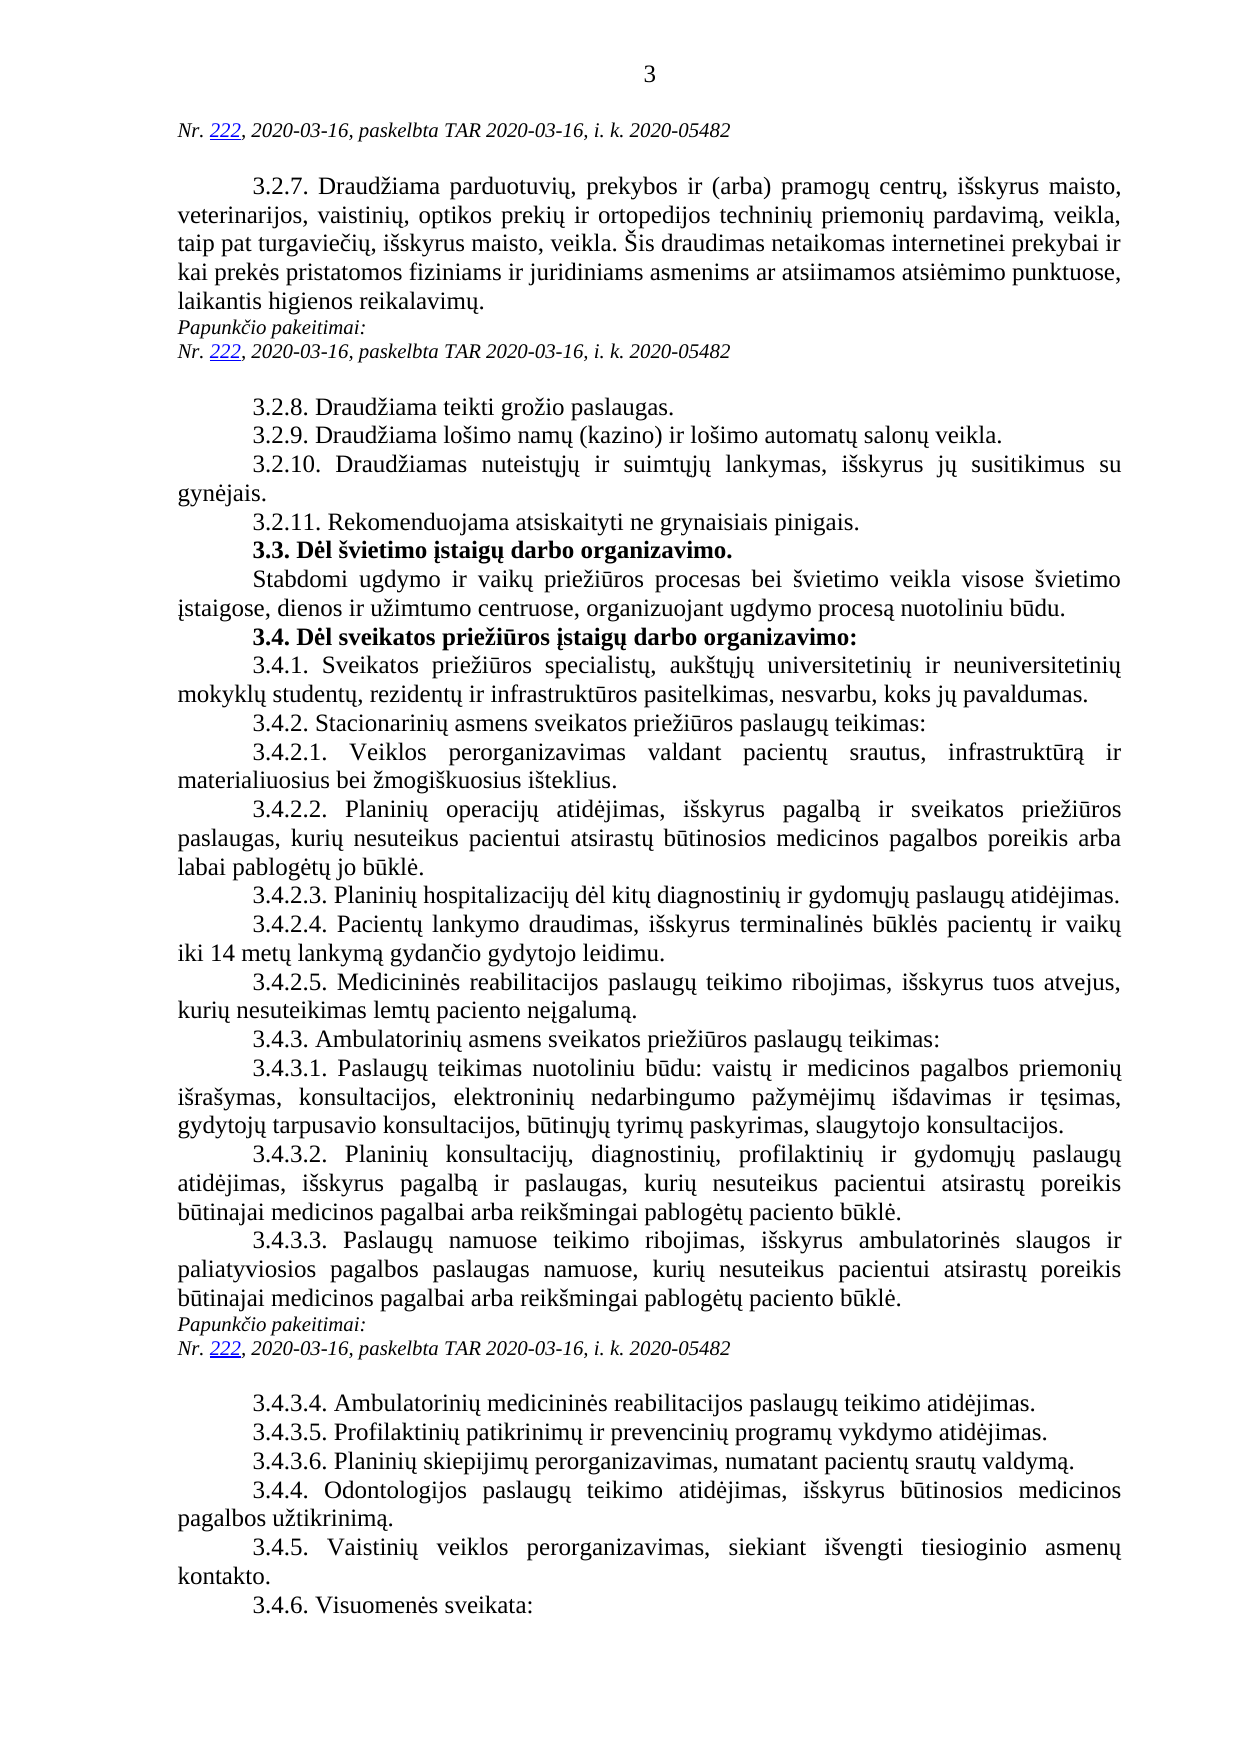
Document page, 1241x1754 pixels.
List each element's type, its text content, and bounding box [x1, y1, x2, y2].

text 3.4. Dėl sveikatos priežiūros įstaigų darbo organizavimo: [177, 622, 1122, 650]
text 3.4.2. Stacionarinių asmens sveikatos priežiūros paslaugų teikimas: [177, 708, 1122, 737]
text 3.4.3.5. Profilaktinių patikrinimų ir prevencinių programų vykdymo atidėjimas. [177, 1417, 1122, 1446]
text Papunkčio pakeitimai: [177, 1312, 1122, 1336]
text 3.4.2.5. Medicininės reabilitacijos paslaugų teikimo ribojimas, išskyrus tuos atvejus, kurių nesuteikimas lemtų paciento neįgalumą. [177, 967, 1122, 1024]
text 3.4.5. Vaistinių veiklos perorganizavimas, siekiant išvengti tiesioginio asmenų kontakto. [177, 1532, 1122, 1590]
text 3.4.3.4. Ambulatorinių medicininės reabilitacijos paslaugų teikimo atidėjimas. [177, 1388, 1122, 1417]
text 3.4.2.3. Planinių hospitalizacijų dėl kitų diagnostinių ir gydomųjų paslaugų atidėjimas. [177, 880, 1122, 909]
text 3.4.6. Visuomenės sveikata: [177, 1590, 1122, 1618]
text 3.2.8. Draudžiama teikti grožio paslaugas. [177, 392, 1122, 420]
text 3.4.3. Ambulatorinių asmens sveikatos priežiūros paslaugų teikimas: [177, 1024, 1122, 1053]
text 3.4.2.1. Veiklos perorganizavimas valdant pacientų srautus, infrastruktūrą ir materialiuosius bei žmogiškuosius išteklius. [177, 737, 1122, 794]
text 3.4.3.2. Planinių konsultacijų, diagnostinių, profilaktinių ir gydomųjų paslaugų atidėjimas, išskyrus pagalbą ir paslaugas, kurių nesuteikus pacientui atsirastų poreikis būtinajai medicinos pagalbai arba reikšmingai pablogėtų paciento būklė. [177, 1139, 1122, 1225]
text 3.4.3.1. Paslaugų teikimas nuotoliniu būdu: vaistų ir medicinos pagalbos priemonių išrašymas, konsultacijos, elektroninių nedarbingumo pažymėjimų išdavimas ir tęsimas, gydytojų tarpusavio konsultacijos, būtinųjų tyrimų paskyrimas, slaugytojo konsultacijos. [177, 1053, 1122, 1139]
text Stabdomi ugdymo ir vaikų priežiūros procesas bei švietimo veikla visose švietimo įstaigose, dienos ir užimtumo centruose, organizuojant ugdymo procesą nuotoliniu būdu. [177, 564, 1122, 622]
text Papunkčio pakeitimai: [177, 315, 1122, 339]
text 3.2.7. Draudžiama parduotuvių, prekybos ir (arba) pramogų centrų, išskyrus maisto, veterinarijos, vaistinių, optikos prekių ir ortopedijos techninių priemonių pardavimą, veikla, taip pat turgaviečių, išskyrus maisto, veikla. Šis draudimas netaikomas internetinei prekybai ir kai prekės pristatomos fiziniams ir juridiniams asmenims ar atsiimamos atsiėmimo punktuose, laikantis higienos reikalavimų. [177, 171, 1122, 315]
text 3.3. Dėl švietimo įstaigų darbo organizavimo. [177, 535, 1122, 564]
text 3.2.9. Draudžiama lošimo namų (kazino) ir lošimo automatų salonų veikla. [177, 420, 1122, 449]
text 3.4.3.3. Paslaugų namuose teikimo ribojimas, išskyrus ambulatorinės slaugos ir paliatyviosios pagalbos paslaugas namuose, kurių nesuteikus pacientui atsirastų poreikis būtinajai medicinos pagalbai arba reikšmingai pablogėtų paciento būklė. [177, 1225, 1122, 1312]
text 3.4.2.4. Pacientų lankymo draudimas, išskyrus terminalinės būklės pacientų ir vaikų iki 14 metų lankymą gydančio gydytojo leidimu. [177, 909, 1122, 967]
text 3.2.11. Rekomenduojama atsiskaityti ne grynaisiais pinigais. [177, 507, 1122, 535]
text 3.4.2.2. Planinių operacijų atidėjimas, išskyrus pagalbą ir sveikatos priežiūros paslaugas, kurių nesuteikus pacientui atsirastų būtinosios medicinos pagalbos poreikis arba labai pablogėtų jo būklė. [177, 794, 1122, 880]
text 3.4.4. Odontologijos paslaugų teikimo atidėjimas, išskyrus būtinosios medicinos pagalbos užtikrinimą. [177, 1475, 1122, 1532]
text Nr. 222, 2020-03-16, paskelbta TAR 2020-03-16, i. k. 2020-05482 [177, 118, 1122, 142]
text Nr. 222, 2020-03-16, paskelbta TAR 2020-03-16, i. k. 2020-05482 [177, 339, 1122, 363]
text 3.2.10. Draudžiamas nuteistųjų ir suimtųjų lankymas, išskyrus jų susitikimus su gynėjais. [177, 449, 1122, 507]
text 3.4.3.6. Planinių skiepijimų perorganizavimas, numatant pacientų srautų valdymą. [177, 1446, 1122, 1475]
text 3.4.1. Sveikatos priežiūros specialistų, aukštųjų universitetinių ir neuniversitetinių mokyklų studentų, rezidentų ir infrastruktūros pasitelkimas, nesvarbu, koks jų pavaldumas. [177, 650, 1122, 708]
text Nr. 222, 2020-03-16, paskelbta TAR 2020-03-16, i. k. 2020-05482 [177, 1336, 1122, 1360]
